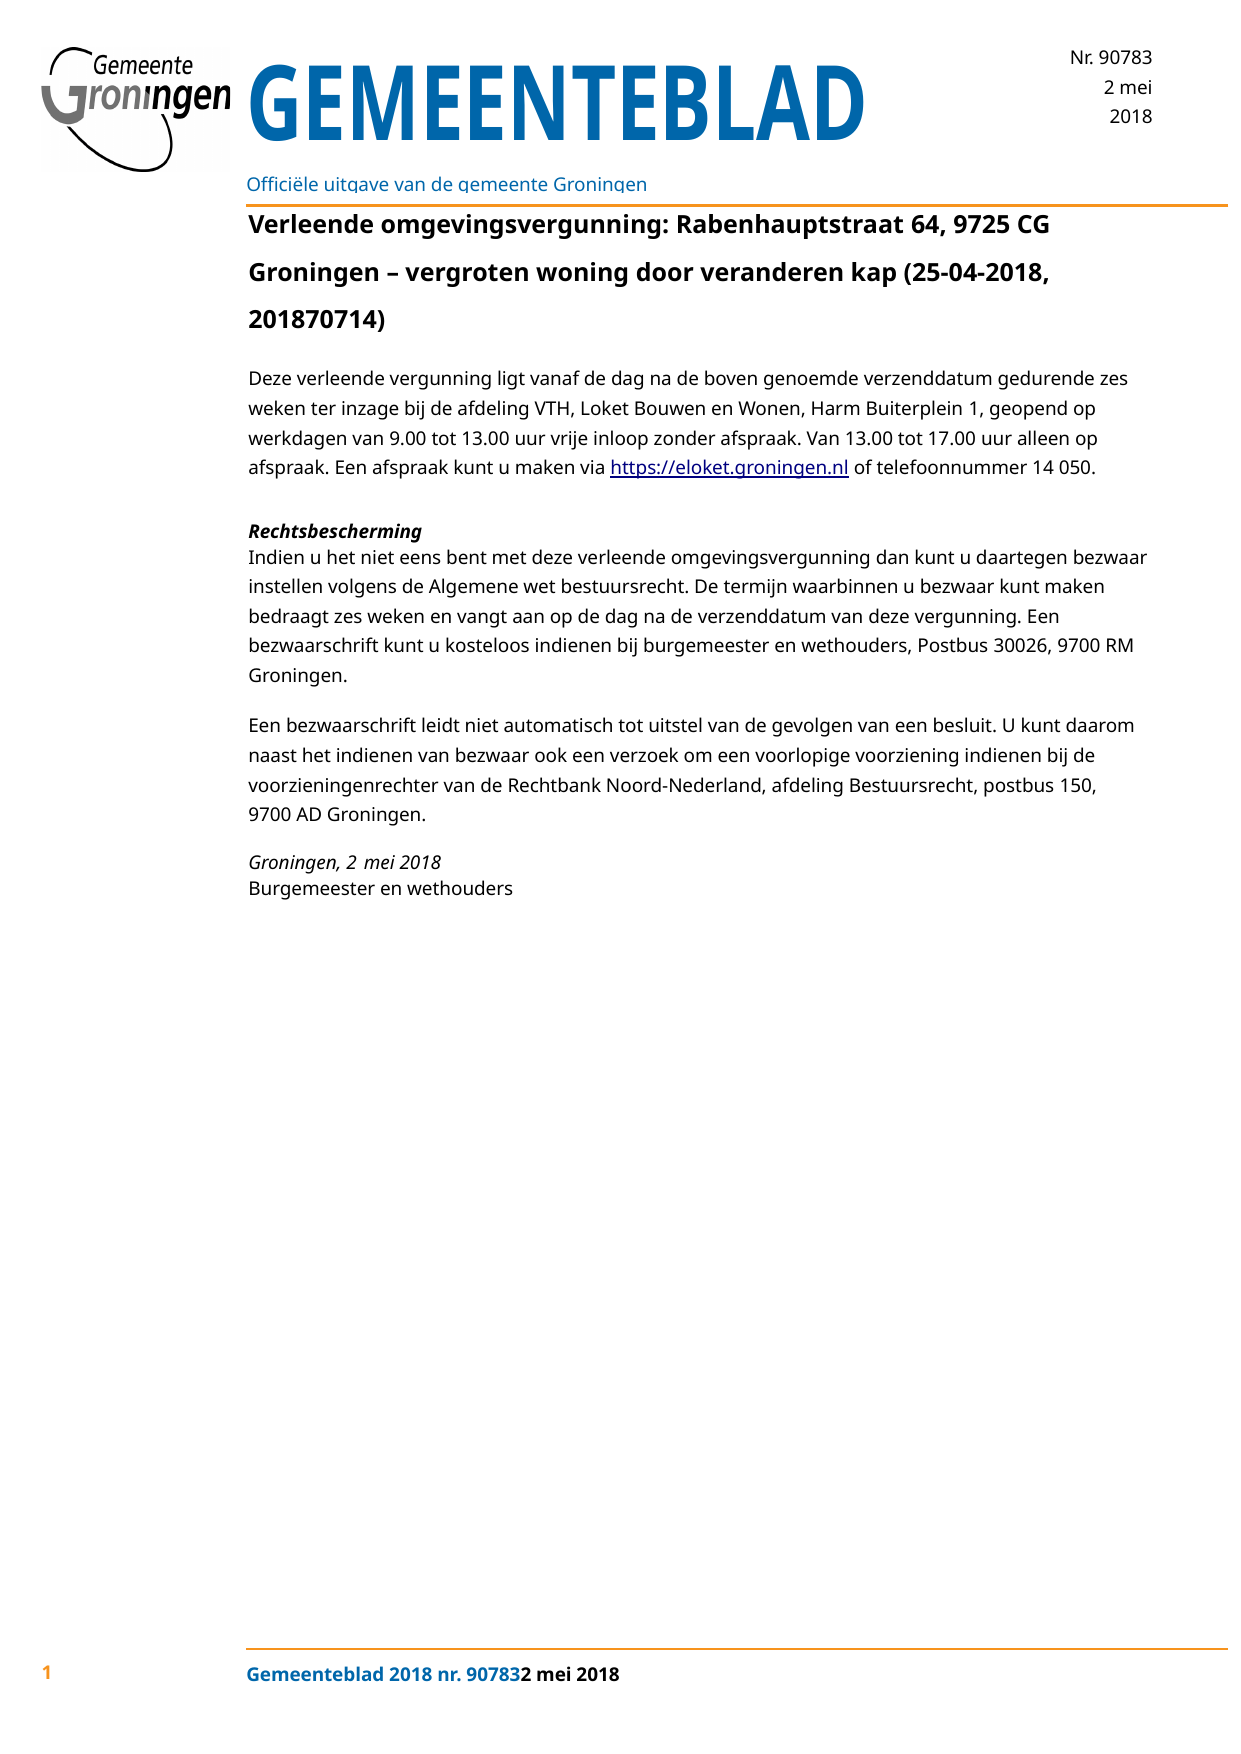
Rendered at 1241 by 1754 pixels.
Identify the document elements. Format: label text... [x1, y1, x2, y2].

text Indien u het niet eens bent met deze verleende omgevingsvergunning dan kunt u daartegen bezwaar instellen volgens de Algemene wet bestuursrecht. De termijn waarbinnen u bezwaar kunt maken bedraagt zes weken en vangt aan op de dag na de verzenddatum van deze vergunning. Een bezwaarschrift kunt u kosteloos indienen bij burgemeester en wethouders, Postbus 30026, 9700 RM Groningen. [248, 544, 1152, 688]
text Een bezwaarschrift leidt niet automatisch tot uitstel van de gevolgen van een besluit. U kunt daarom naast het indienen van bezwaar ook een verzoek om een voorlopige voorziening indienen bij de voorzieningenrechter van de Rechtbank Noord-Nederland, afdeling Bestuursrecht, postbus 150, 9700 AD Groningen. [248, 713, 1152, 827]
text Deze verleende vergunning ligt vanaf de dag na de boven genoemde verzenddatum gedurende zes weken ter inzage bij de afdeling VTH, Loket Bouwen en Wonen, Harm Buiterplein 1, geopend op werkdagen van 9.00 tot 13.00 uur vrije inloop zonder afspraak. Van 13.00 tot 17.00 uur alleen op afspraak. Een afspraak kunt u maken via https://eloket.groningen.nl of telefoonnummer 14 050. [248, 366, 1152, 480]
text Verleende omgevingsvergunning: Rabenhauptstraat 64, 9725 CG Groningen – vergroten woning door veranderen kap (25-04-2018, 201870714) [248, 207, 1152, 336]
text Rechtsbescherming [248, 518, 1152, 544]
text Groningen, 2 mei 2018 [248, 849, 1152, 875]
picture [41, 47, 231, 172]
text Burgemeester en wethouders [248, 875, 1152, 901]
